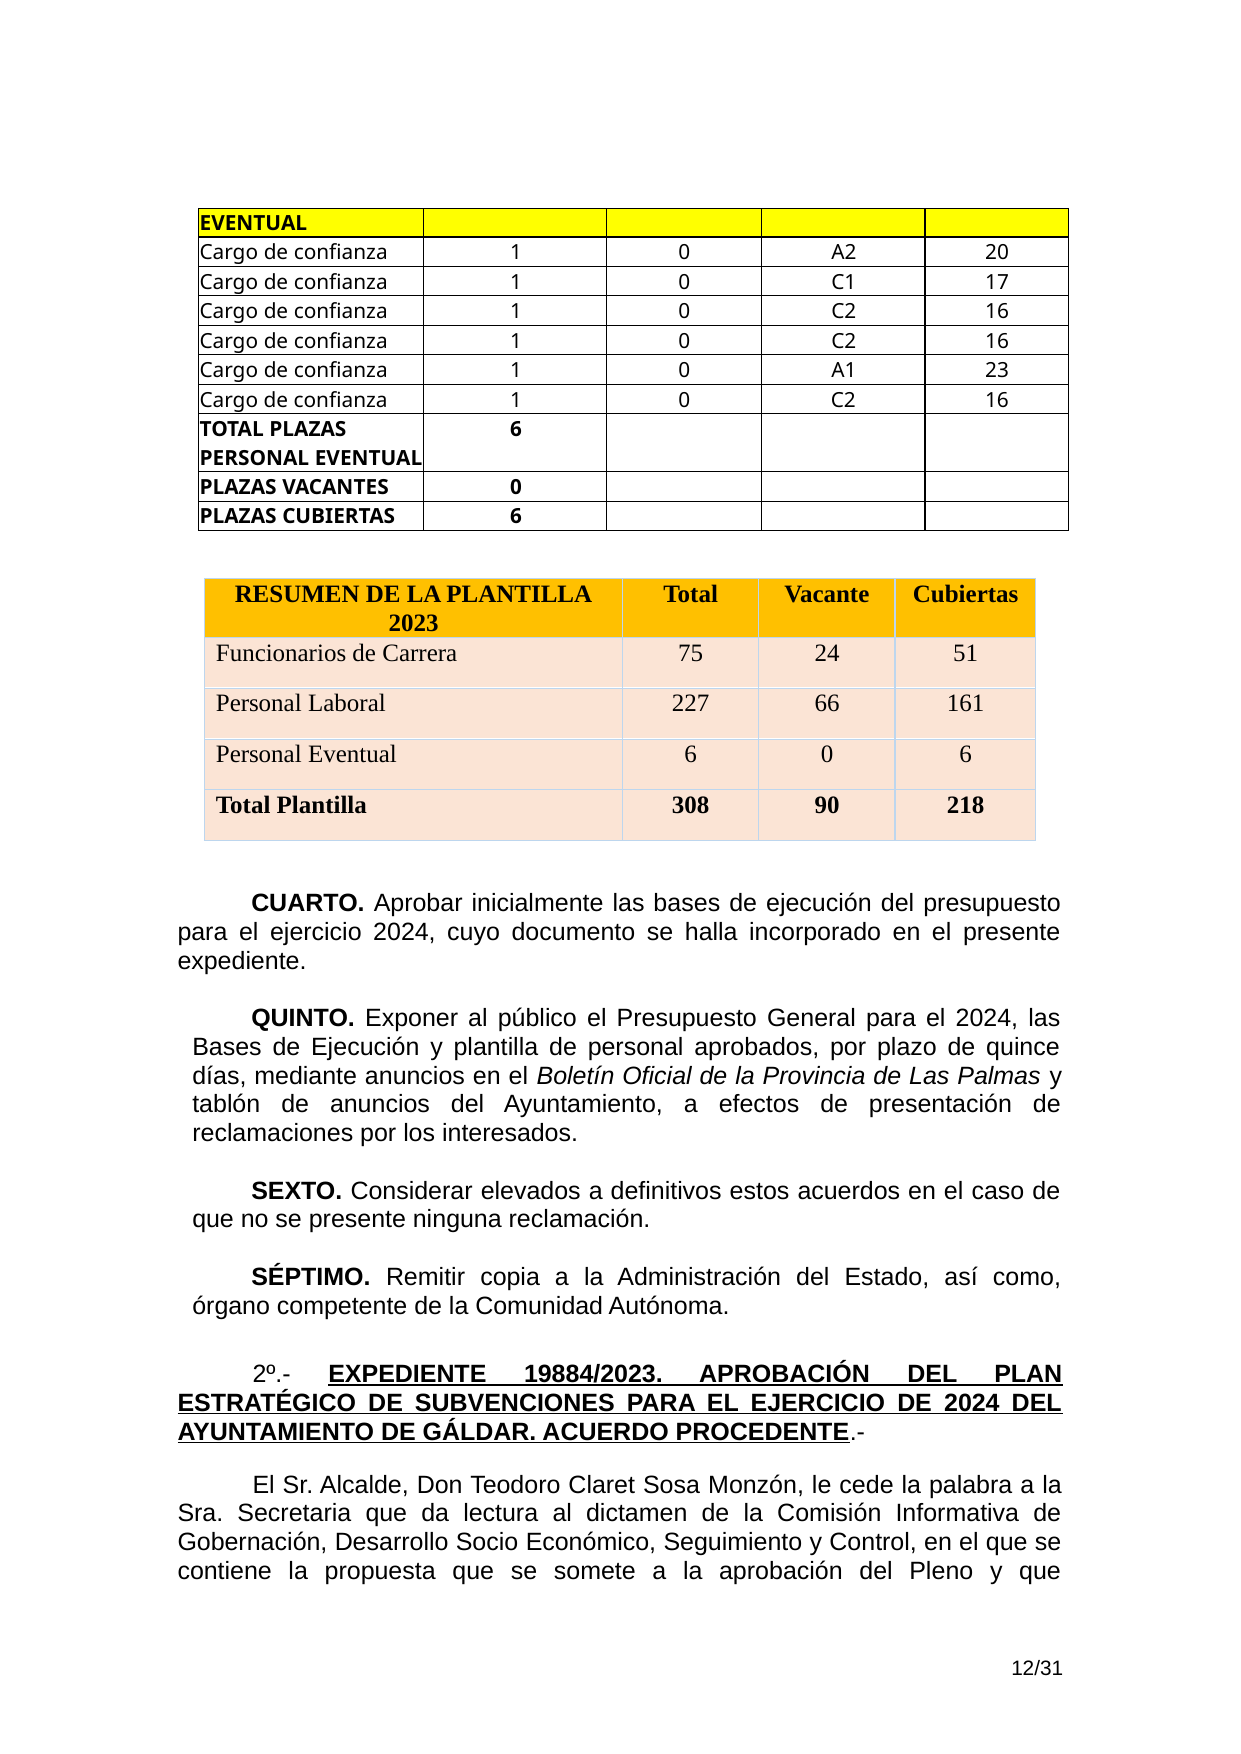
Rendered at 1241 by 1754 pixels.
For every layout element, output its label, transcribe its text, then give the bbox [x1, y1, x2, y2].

table_cell EVENTUAL [199, 209, 423, 236]
table_cell C1 [762, 267, 924, 295]
text CUARTO. Aprobar inicialmente las bases de ejecución del presupuesto para el ejercicio 2024, cuyo documento se halla incorporado en el presente expediente. [177, 888, 1062, 974]
table_cell Personal Eventual [205, 740, 622, 789]
table_cell [607, 472, 761, 501]
table_cell Funcionarios de Carrera [205, 638, 622, 687]
table_cell 1 [424, 385, 606, 413]
table_cell 0 [759, 740, 894, 789]
table_cell 6 [896, 740, 1035, 789]
table_header RESUMEN DE LA PLANTILLA 2023 [205, 579, 622, 637]
table_cell 24 [759, 638, 894, 687]
table_cell Cargo de confianza [199, 385, 423, 413]
text SEXTO. Considerar elevados a definitivos estos acuerdos en el caso de que no se presente ninguna reclamación. [192, 1176, 1062, 1233]
table_cell Cargo de confianza [199, 296, 423, 325]
table_cell 1 [424, 238, 606, 266]
table_cell 16 [926, 326, 1068, 354]
table_cell [424, 209, 606, 236]
table_cell 0 [607, 355, 761, 384]
table_cell [607, 502, 761, 530]
table_cell [762, 502, 924, 530]
table_cell A2 [762, 238, 924, 266]
table_cell 75 [623, 638, 758, 687]
table_cell 0 [607, 326, 761, 354]
table_cell 16 [926, 296, 1068, 325]
table_cell 0 [607, 385, 761, 413]
table_cell [926, 209, 1068, 236]
table_cell PLAZAS CUBIERTAS [199, 502, 423, 530]
text 2º.- EXPEDIENTE 19884/2023. APROBACIÓN DEL PLAN ESTRATÉGICO DE SUBVENCIONES PARA EL EJERCICIO DE 2024 DEL [177, 1359, 1063, 1413]
text El Sr. Alcalde, Don Teodoro Claret Sosa Monzón, le cede la palabra a la Sra. Secretaria que da lectura al dictamen de la Comisión Informativa de Gobernación, Desarrollo Socio Económico, Seguimiento y Control, en el que se contiene la propuesta que se somete a la aprobación del Pleno y que [177, 1470, 1063, 1585]
table_cell 1 [424, 267, 606, 295]
table_cell Cargo de confianza [199, 326, 423, 354]
table_cell 308 [623, 790, 758, 840]
table_cell 1 [424, 355, 606, 384]
text QUINTO. Exponer al público el Presupuesto General para el 2024, las Bases de Ejecución y plantilla de personal aprobados, por plazo de quince días, mediante anuncios en el Boletín Oficial de la Provincia de Las Palmas y tablón de anuncios del Ayuntamiento, a efectos de presentación de reclamaciones por los interesados. [192, 1003, 1062, 1147]
table_cell C2 [762, 385, 924, 413]
table_cell [926, 502, 1068, 530]
table_cell 0 [607, 267, 761, 295]
table_cell 161 [896, 689, 1035, 738]
table_cell 6 [424, 502, 606, 530]
table_cell 0 [607, 296, 761, 325]
table_cell 16 [926, 385, 1068, 413]
table_cell Cargo de confianza [199, 267, 423, 295]
table_cell C2 [762, 296, 924, 325]
table_cell PLAZAS VACANTES [199, 472, 423, 501]
table_cell [607, 414, 761, 471]
table_cell Cargo de confianza [199, 238, 423, 266]
table_cell Cargo de confianza [199, 355, 423, 384]
table_cell Total Plantilla [205, 790, 622, 840]
table_header Vacante [759, 579, 894, 637]
text SÉPTIMO. Remitir copia a la Administración del Estado, así como, órgano competente de la Comunidad Autónoma. [192, 1262, 1062, 1319]
table_cell 218 [896, 790, 1035, 840]
table_cell [762, 472, 924, 501]
table_cell 17 [926, 267, 1068, 295]
table_cell C2 [762, 326, 924, 354]
table_cell A1 [762, 355, 924, 384]
table_cell 6 [623, 740, 758, 789]
table_cell 20 [926, 238, 1068, 266]
table_header Total [623, 579, 758, 637]
table_cell 0 [424, 472, 606, 501]
table_cell 1 [424, 326, 606, 354]
table_cell [607, 209, 761, 236]
table_cell 6 [424, 414, 606, 471]
table_cell 0 [607, 238, 761, 266]
table_cell 66 [759, 689, 894, 738]
table_cell TOTAL PLAZAS PERSONAL EVENTUAL [199, 414, 423, 471]
table_cell 90 [759, 790, 894, 840]
table_cell 227 [623, 689, 758, 738]
table_cell [926, 472, 1068, 501]
table_cell 1 [424, 296, 606, 325]
text AYUNTAMIENTO DE GÁLDAR. ACUERDO PROCEDENTE.- [177, 1414, 1063, 1446]
table_cell 51 [896, 638, 1035, 687]
table_cell Personal Laboral [205, 689, 622, 738]
table_cell 23 [926, 355, 1068, 384]
table_cell [926, 414, 1068, 471]
table_cell [762, 414, 924, 471]
table_header Cubiertas [896, 579, 1035, 637]
table_cell [762, 209, 924, 236]
